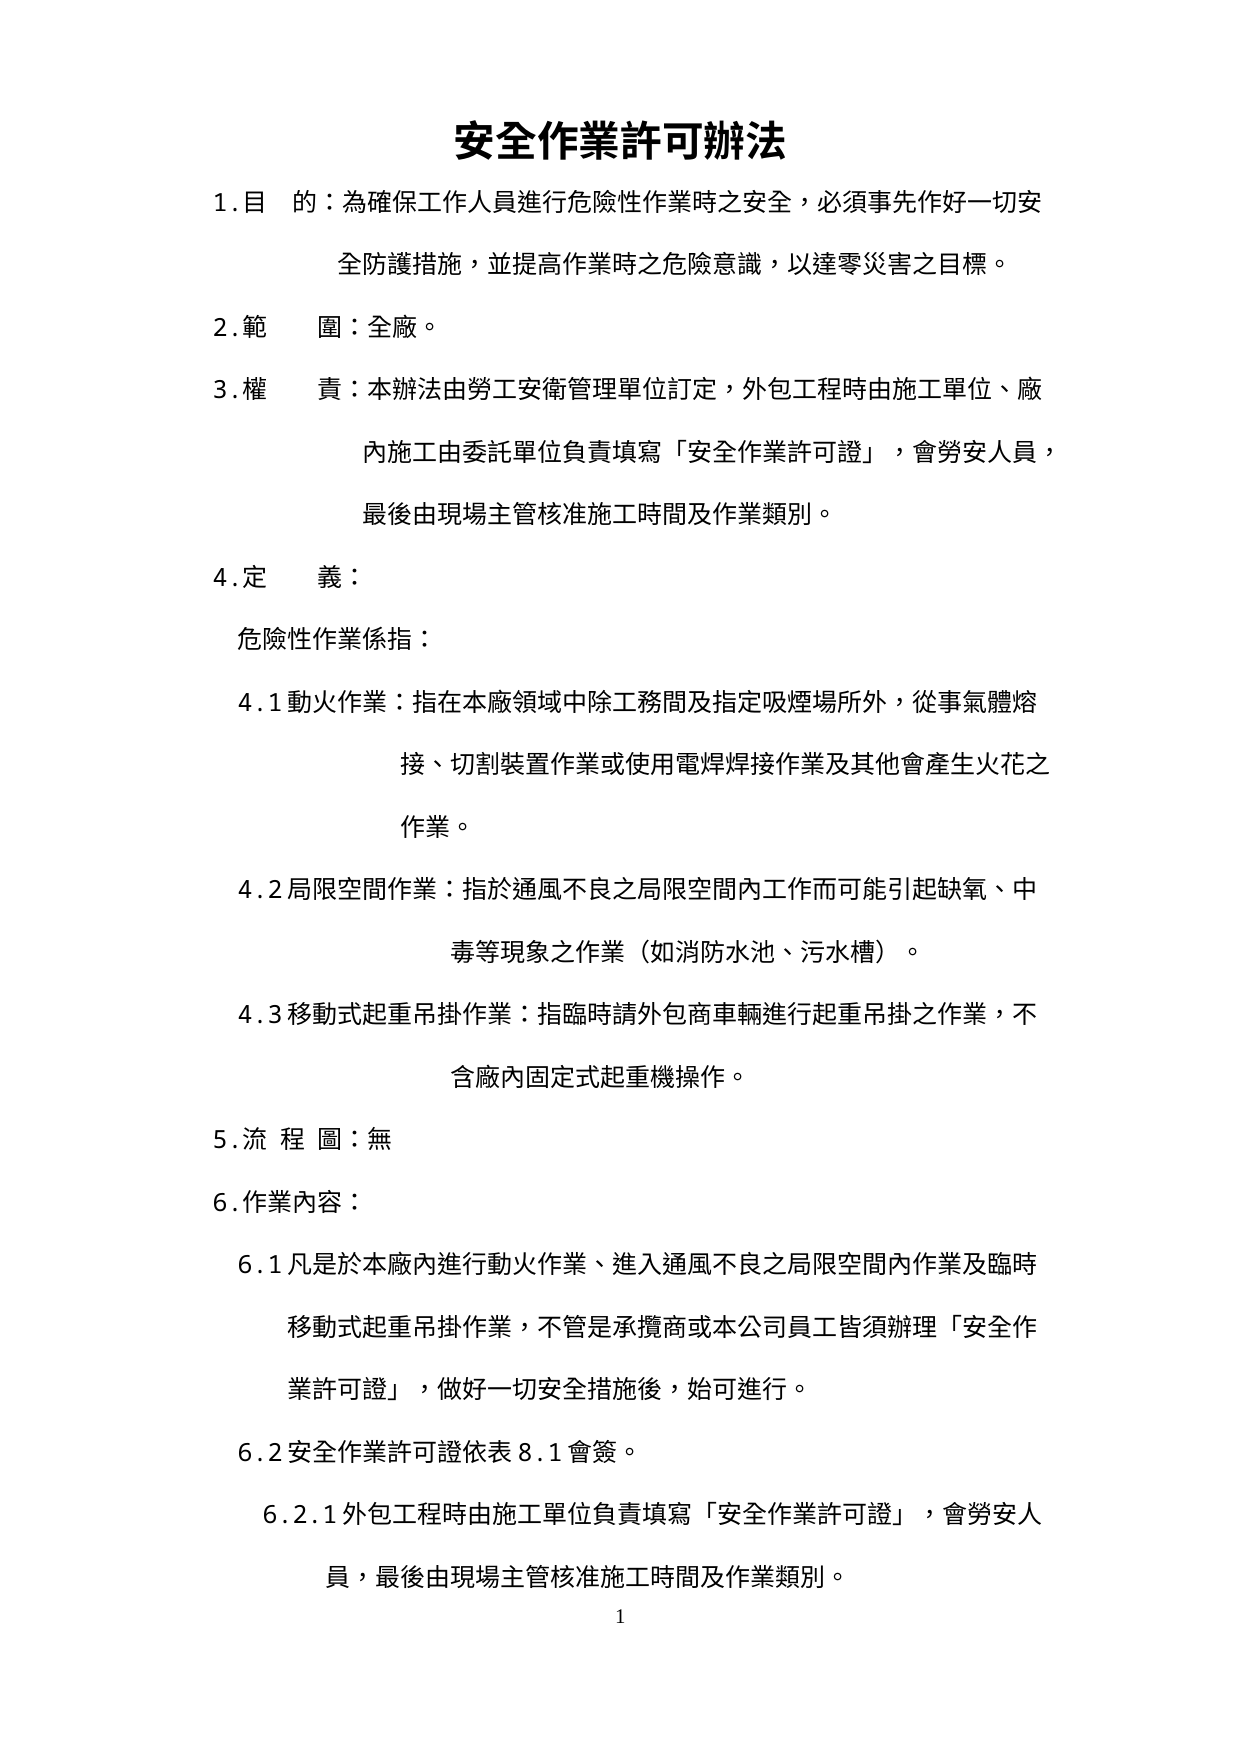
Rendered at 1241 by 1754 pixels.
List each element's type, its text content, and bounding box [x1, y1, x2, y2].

text 5.流 程 圖：無 [187, 1096, 1053, 1159]
text 4.2局限空間作業：指於通風不良之局限空間內工作而可能引起缺氧、中毒等現象之作業（如消防水池、污水槽）。 [237, 846, 1053, 971]
text 4.1動火作業：指在本廠領域中除工務間及指定吸煙場所外，從事氣體熔接、切割裝置作業或使用電焊焊接作業及其他會產生火花之作業。 [237, 659, 1053, 846]
text 4.定 義： [187, 534, 1053, 596]
text 安全作業許可辦法 [187, 96, 1053, 159]
text 4.3移動式起重吊掛作業：指臨時請外包商車輛進行起重吊掛之作業，不含廠內固定式起重機操作。 [237, 971, 1053, 1096]
text 危險性作業係指： [187, 596, 1053, 659]
text 6.2安全作業許可證依表8.1會簽。 [187, 1409, 1053, 1471]
text 6.2.1外包工程時由施工單位負責填寫「安全作業許可證」，會勞安人員，最後由現場主管核准施工時間及作業類別。 [262, 1471, 1053, 1596]
text 6.1凡是於本廠內進行動火作業、進入通風不良之局限空間內作業及臨時移動式起重吊掛作業，不管是承攬商或本公司員工皆須辦理「安全作業許可證」，做好一切安全措施後，始可進行。 [237, 1221, 1053, 1409]
text 6.作業內容： [187, 1159, 1053, 1221]
text 2.範 圍：全廠。 [187, 284, 1053, 346]
text 3.權 責：本辦法由勞工安衛管理單位訂定，外包工程時由施工單位、廠內施工由委託單位負責填寫「安全作業許可證」，會勞安人員，最後由現場主管核准施工時間及作業類別。 [212, 346, 1053, 534]
text 1.目 的：為確保工作人員進行危險性作業時之安全，必須事先作好一切安全防護措施，並提高作業時之危險意識，以達零災害之目標。 [212, 159, 1053, 284]
